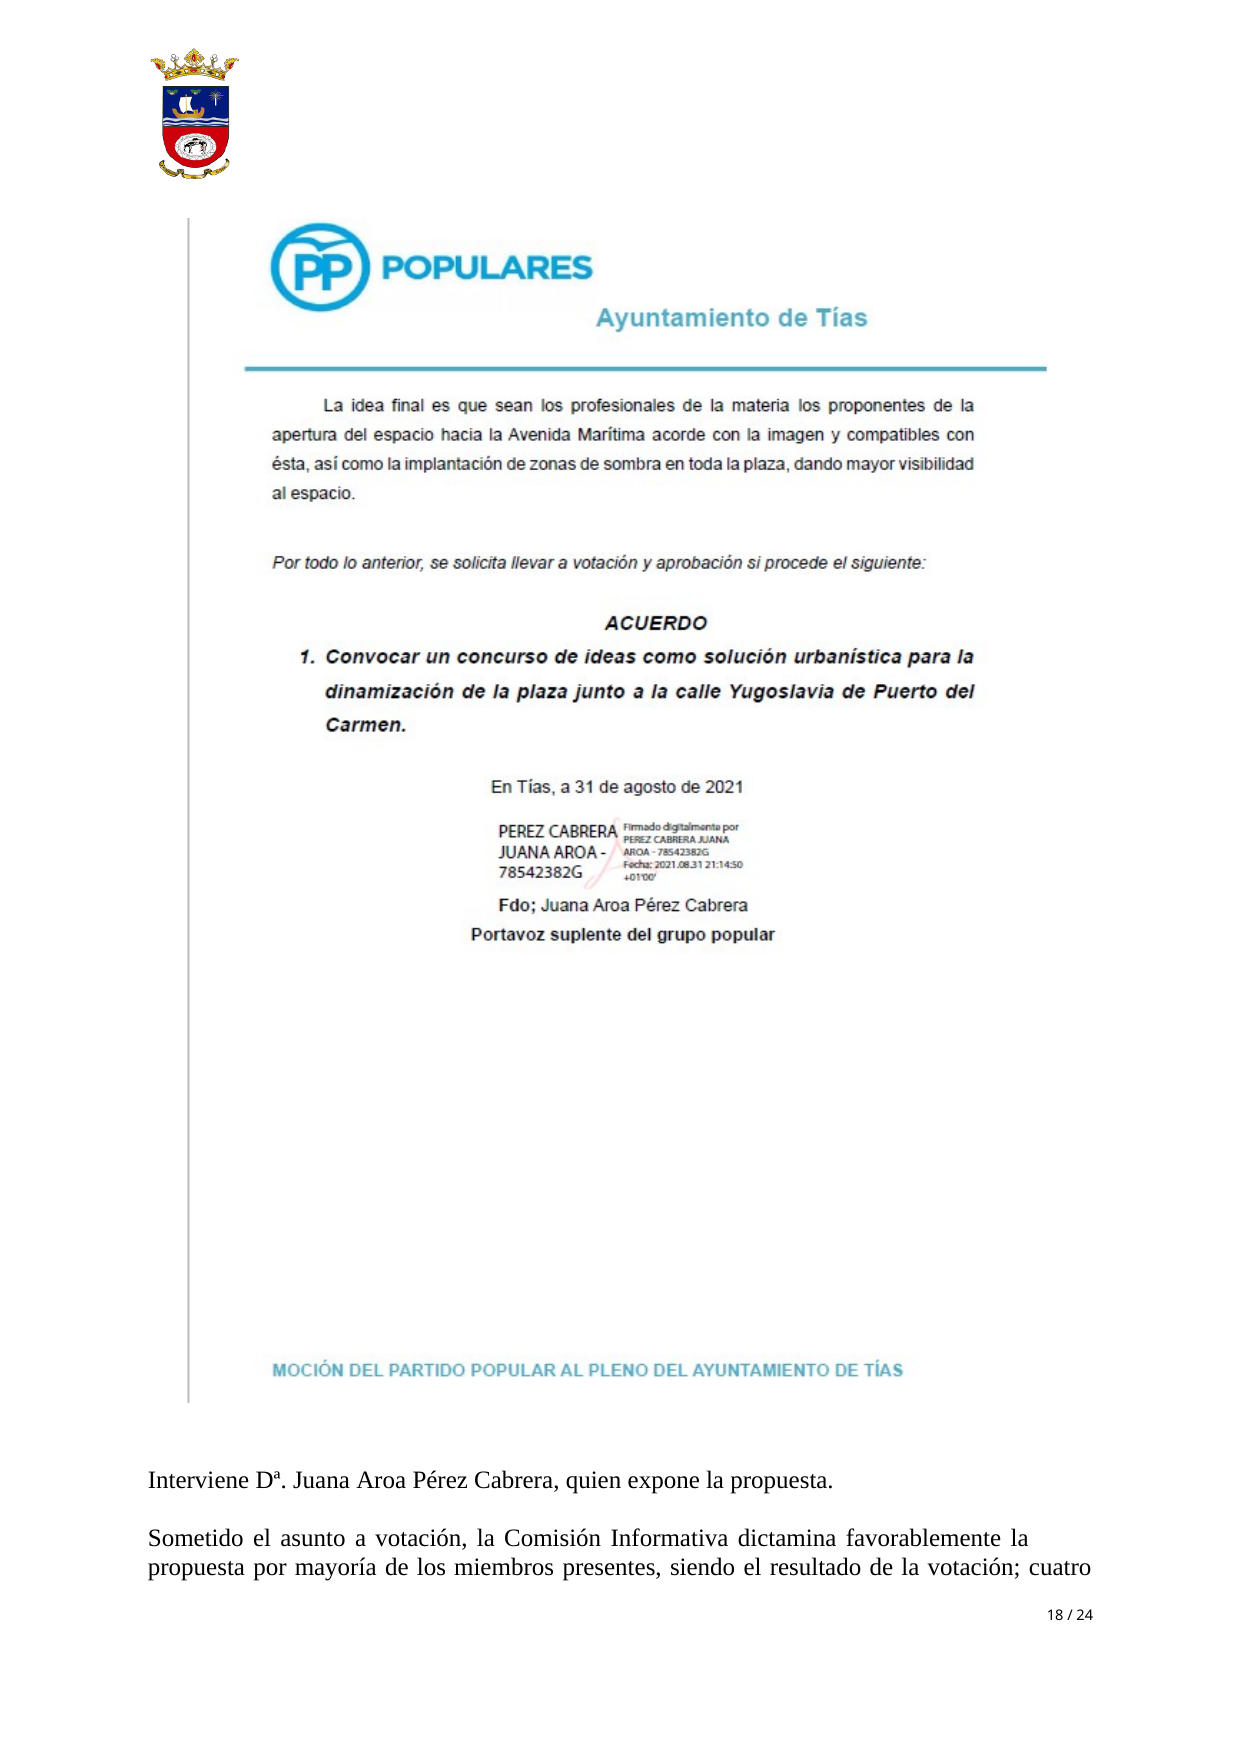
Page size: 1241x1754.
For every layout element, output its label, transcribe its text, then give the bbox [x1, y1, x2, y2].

text Sometido el asunto a votación, la Comisión Informativa dictamina favorablemente la propuesta por mayoría de los miembros presentes, siendo el resultado de la votación; cuatro [148, 1523, 1107, 1581]
text Interviene Dª. Juana Aroa Pérez Cabrera, quien expone la propuesta. [148, 1466, 1132, 1494]
text 18 / 24 [135, 1605, 1093, 1625]
